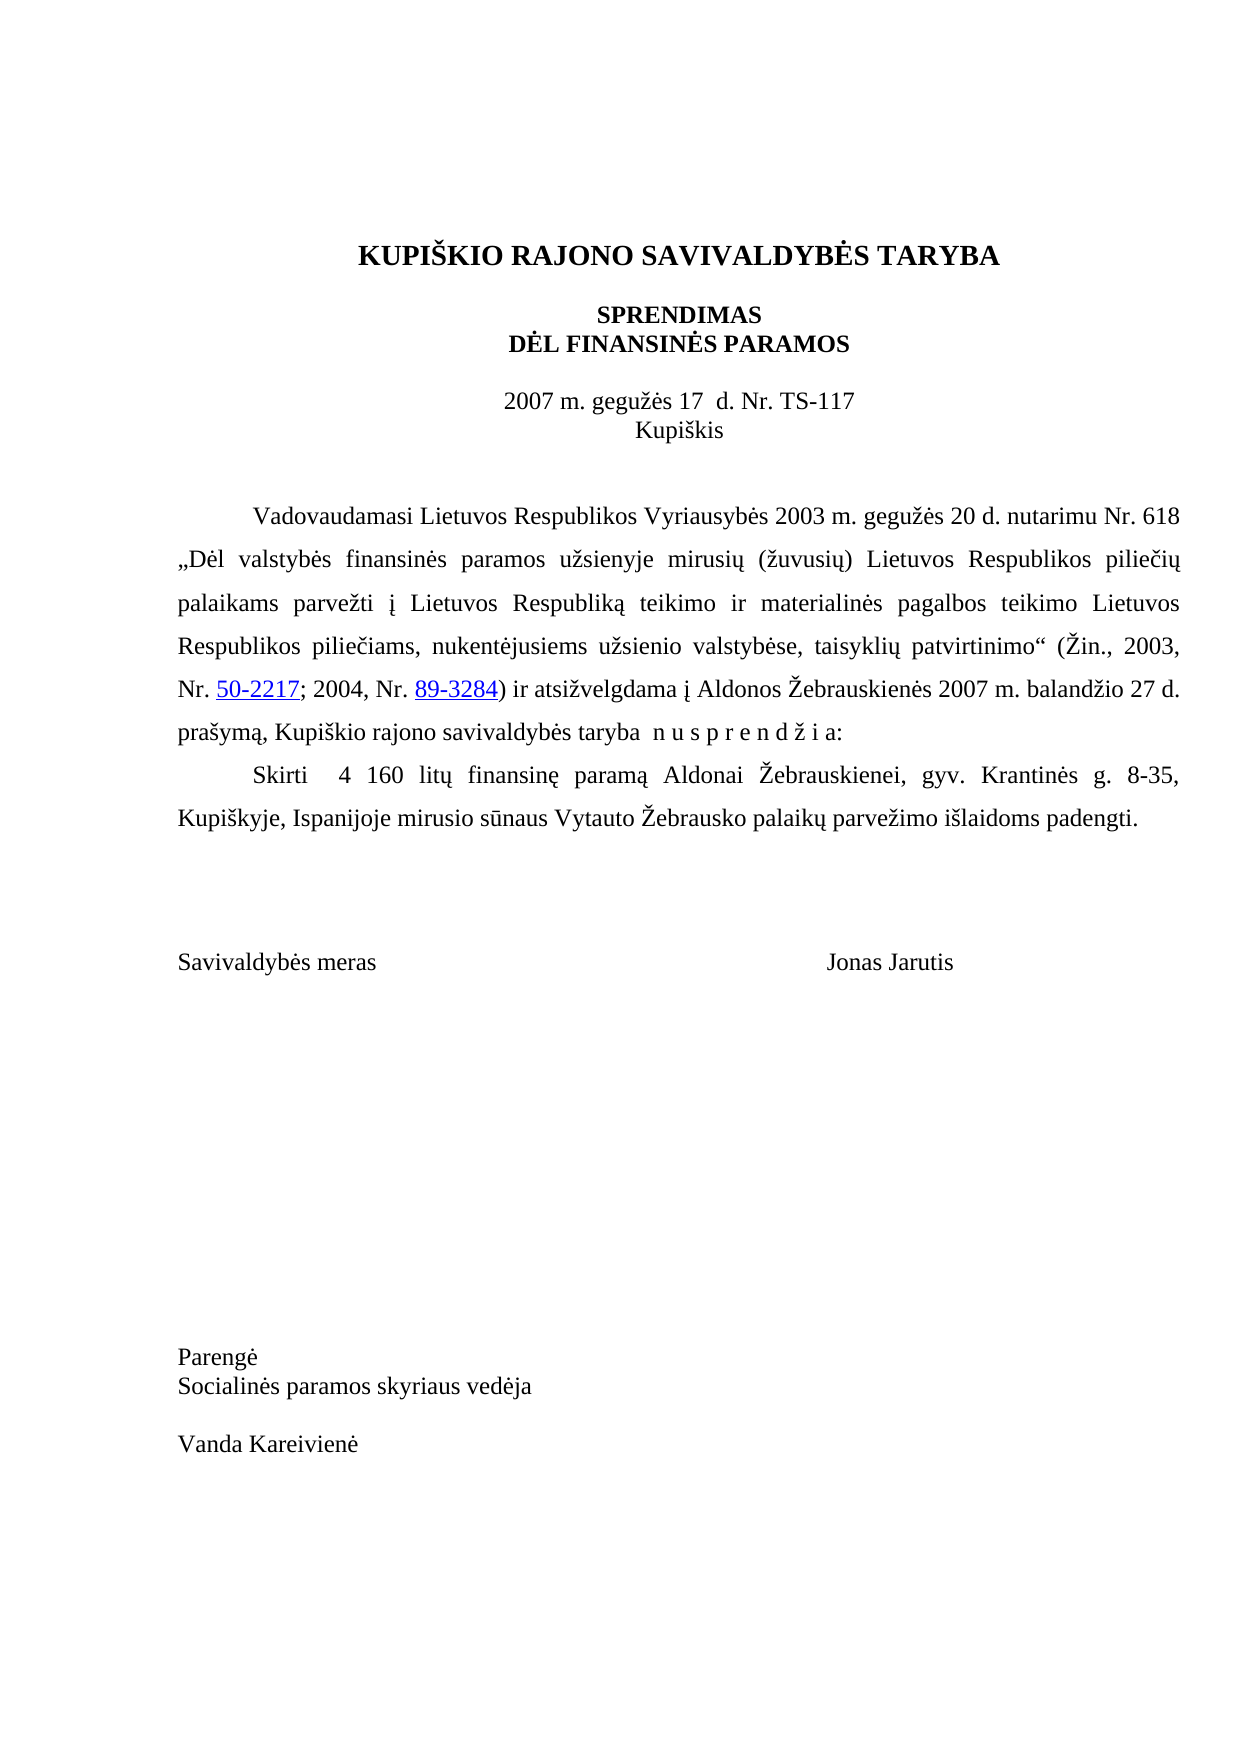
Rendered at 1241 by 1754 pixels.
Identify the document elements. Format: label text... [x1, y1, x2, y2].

text Vadovaudamasi Lietuvos Respublikos Vyriausybės 2003 m. gegužės 20 d. nutarimu Nr. 618 „Dėl valstybės finansinės paramos užsienyje mirusių (žuvusių) Lietuvos Respublikos piliečių palaikams parvežti į Lietuvos Respubliką teikimo ir materialinės pagalbos teikimo Lietuvos Respublikos piliečiams, nukentėjusiems užsienio valstybėse, taisyklių patvirtinimo“ (Žin., 2003, Nr. 50-2217; 2004, Nr. 89-3284) ir atsižvelgdama į Aldonos Žebrauskienės 2007 m. balandžio 27 d. prašymą, Kupiškio rajono savivaldybės taryba n u s p r e n d ž i a: [177, 501, 1181, 746]
text Savivaldybės meras Jonas Jarutis [177, 947, 1181, 1004]
text SPRENDIMAS [177, 300, 1181, 329]
text Vanda Kareivienė [177, 1429, 1181, 1457]
text Parengė [177, 1342, 1181, 1371]
text Kupiškis [177, 415, 1181, 444]
text Skirti 4 160 litų finansinę paramą Aldonai Žebrauskienei, gyv. Krantinės g. 8-35, Kupiškyje, Ispanijoje mirusio sūnaus Vytauto Žebrausko palaikų parvežimo išlaidoms padengti. [177, 760, 1181, 832]
text 2007 m. gegužės 17 d. Nr. TS-117 [177, 386, 1181, 415]
text DĖL FINANSINĖS PARAMOS [177, 329, 1181, 358]
text KUPIŠKIO RAJONO SAVIVALDYBĖS TARYBA [177, 238, 1181, 271]
text Socialinės paramos skyriaus vedėja [177, 1371, 1181, 1400]
